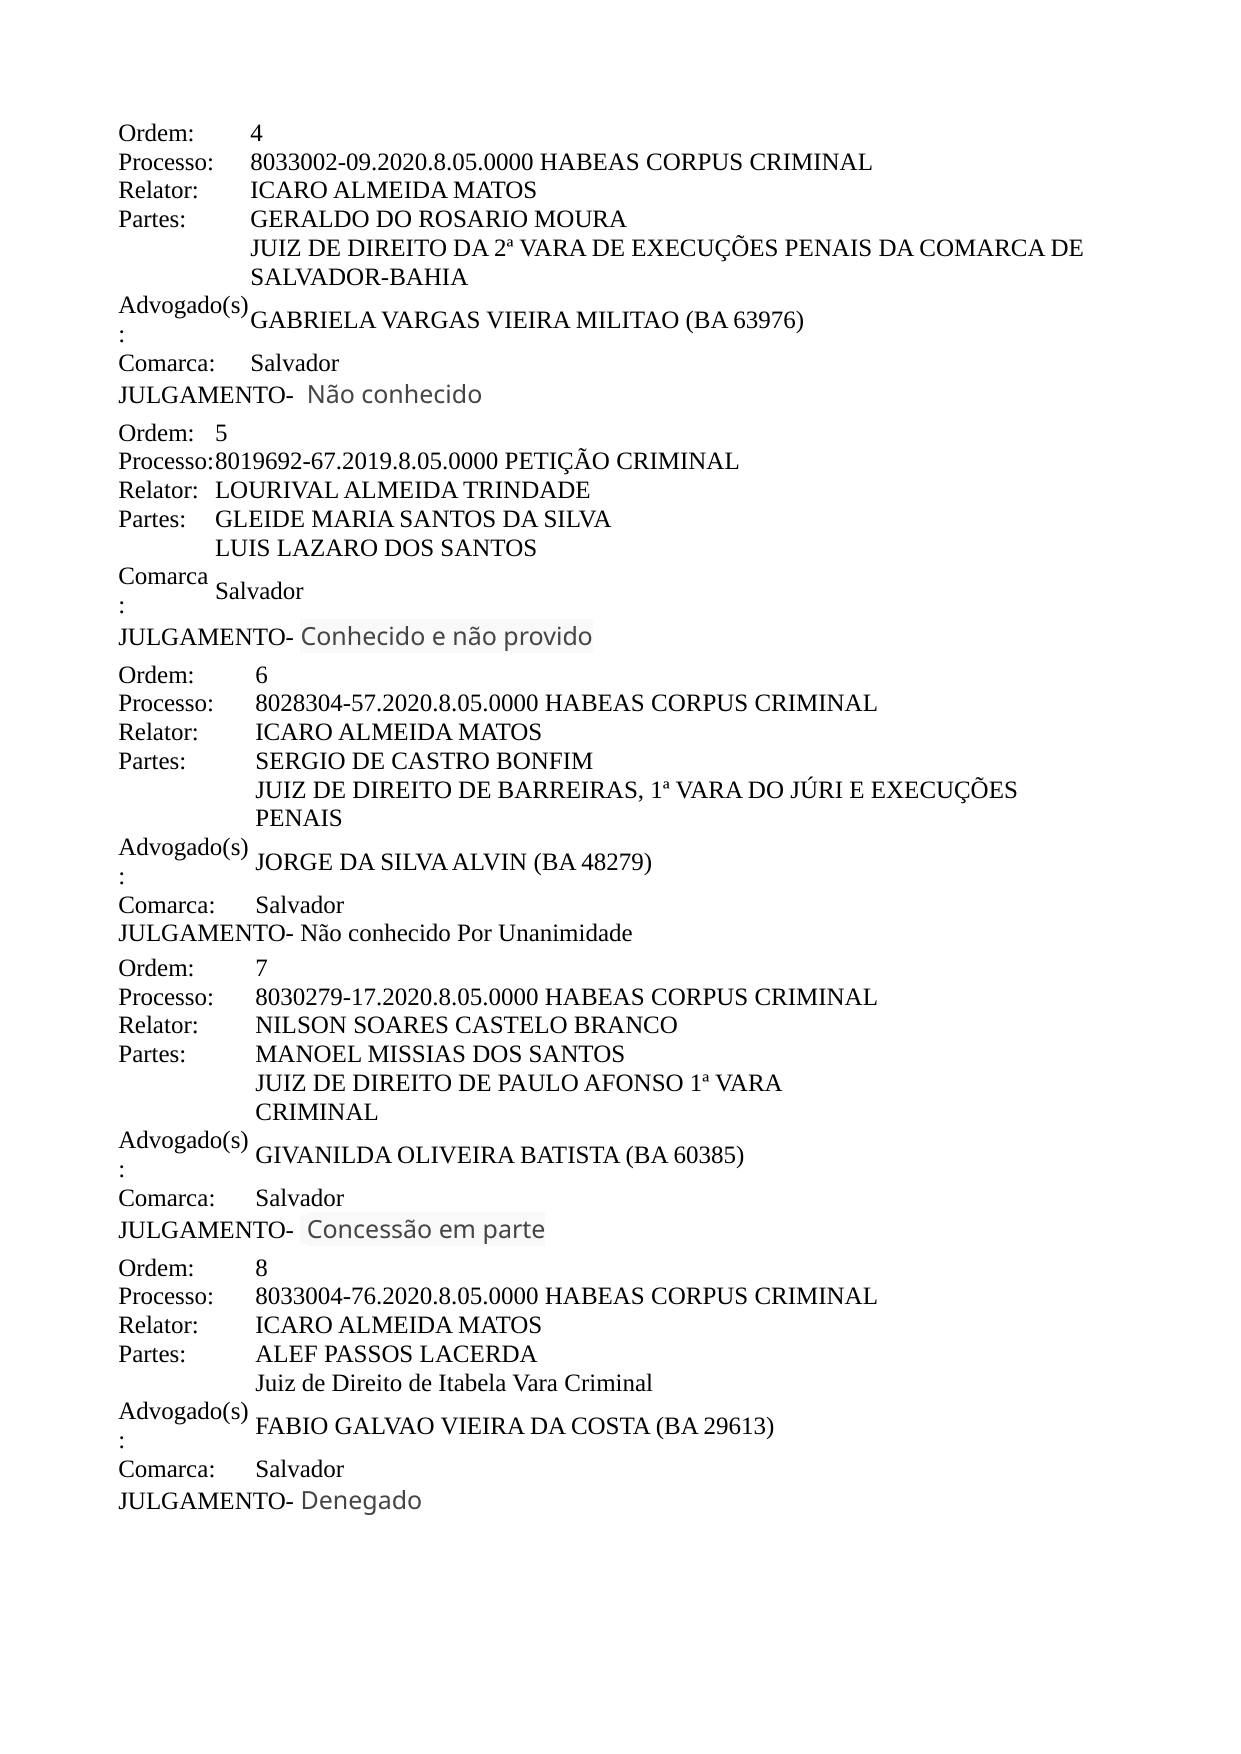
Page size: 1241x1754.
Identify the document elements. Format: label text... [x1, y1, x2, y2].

table_cell Salvador [215, 561, 742, 619]
table_cell Salvador [255, 1454, 880, 1483]
table_cell 8028304-57.2020.8.05.0000 HABEAS CORPUS CRIMINAL [255, 689, 1108, 717]
table_cell GABRIELA VARGAS VIEIRA MILITAO (BA 63976) [250, 291, 1122, 348]
table_cell NILSON SOARES CASTELO BRANCO [255, 1011, 909, 1039]
table_cell [118, 233, 250, 291]
table_cell [118, 533, 215, 561]
table_cell GIVANILDA OLIVEIRA BATISTA (BA 60385) [255, 1126, 909, 1183]
table_cell LOURIVAL ALMEIDA TRINDADE [215, 475, 742, 504]
text JULGAMENTO- Concessão em parte [118, 1212, 1122, 1246]
table_cell Relator: [118, 1011, 255, 1039]
table_header 4 [250, 118, 1122, 147]
text JULGAMENTO- Não conhecido Por Unanimidade [118, 918, 1122, 947]
table_cell Partes: [118, 1039, 255, 1068]
table_cell Relator: [118, 176, 250, 204]
table_cell Relator: [118, 475, 215, 504]
table_cell JUIZ DE DIREITO DA 2ª VARA DE EXECUÇÕES PENAIS DA COMARCA DE SALVADOR-BAHIA [250, 233, 1122, 291]
table_cell ALEF PASSOS LACERDA [255, 1339, 880, 1368]
table_cell ICARO ALMEIDA MATOS [255, 717, 1108, 746]
table_header Ordem: [118, 118, 250, 147]
table_cell Advogado(s): [118, 1126, 255, 1183]
table_header Ordem: [118, 660, 255, 688]
table_cell Comarca: [118, 1183, 255, 1212]
table_cell Advogado(s): [118, 1396, 255, 1454]
table_cell Partes: [118, 204, 250, 233]
table_header 7 [255, 953, 909, 982]
table_cell LUIS LAZARO DOS SANTOS [215, 533, 742, 561]
table_cell Advogado(s): [118, 832, 255, 890]
table_cell GERALDO DO ROSARIO MOURA [250, 204, 1122, 233]
table_cell FABIO GALVAO VIEIRA DA COSTA (BA 29613) [255, 1396, 880, 1454]
table_cell Partes: [118, 1339, 255, 1368]
table_cell [118, 1068, 255, 1126]
table_cell ICARO ALMEIDA MATOS [250, 176, 1122, 204]
table_cell SERGIO DE CASTRO BONFIM [255, 746, 1108, 775]
table_cell Comarca: [118, 1454, 255, 1483]
table_cell JUIZ DE DIREITO DE PAULO AFONSO 1ª VARA CRIMINAL [255, 1068, 909, 1126]
table_cell Advogado(s): [118, 291, 250, 348]
table_cell Comarca: [118, 890, 255, 918]
table_cell 8033004-76.2020.8.05.0000 HABEAS CORPUS CRIMINAL [255, 1281, 880, 1310]
table_header Ordem: [118, 1253, 255, 1281]
table_cell 8030279-17.2020.8.05.0000 HABEAS CORPUS CRIMINAL [255, 982, 909, 1011]
table_cell JUIZ DE DIREITO DE BARREIRAS, 1ª VARA DO JÚRI E EXECUÇÕES PENAIS [255, 775, 1108, 832]
text JULGAMENTO- Não conhecido [118, 377, 1122, 411]
table_cell Processo: [118, 446, 215, 475]
table_cell Salvador [255, 1183, 909, 1212]
table_cell Salvador [250, 348, 1122, 377]
table_header Ordem: [118, 953, 255, 982]
table_cell Partes: [118, 504, 215, 533]
table_header 8 [255, 1253, 880, 1281]
table_cell GLEIDE MARIA SANTOS DA SILVA [215, 504, 742, 533]
table_cell Salvador [255, 890, 1108, 918]
text JULGAMENTO- Conhecido e não provido [118, 619, 1122, 653]
table_cell Comarca: [118, 348, 250, 377]
table_cell Processo: [118, 689, 255, 717]
table_cell Juiz de Direito de Itabela Vara Criminal [255, 1368, 880, 1396]
table_cell MANOEL MISSIAS DOS SANTOS [255, 1039, 909, 1068]
table_cell Partes: [118, 746, 255, 775]
table_cell Relator: [118, 717, 255, 746]
table_cell 8019692-67.2019.8.05.0000 PETIÇÃO CRIMINAL [215, 446, 742, 475]
table_cell Processo: [118, 147, 250, 176]
table_header Ordem: [118, 418, 215, 446]
table_cell ICARO ALMEIDA MATOS [255, 1310, 880, 1339]
table_cell Processo: [118, 982, 255, 1011]
table_header 6 [255, 660, 1108, 688]
table_cell Comarca: [118, 561, 215, 619]
text JULGAMENTO- Denegado [118, 1483, 1122, 1517]
table_cell [118, 775, 255, 832]
table_cell Relator: [118, 1310, 255, 1339]
table_cell 8033002-09.2020.8.05.0000 HABEAS CORPUS CRIMINAL [250, 147, 1122, 176]
table_header 5 [215, 418, 742, 446]
table_cell [118, 1368, 255, 1396]
table_cell JORGE DA SILVA ALVIN (BA 48279) [255, 832, 1108, 890]
table_cell Processo: [118, 1281, 255, 1310]
